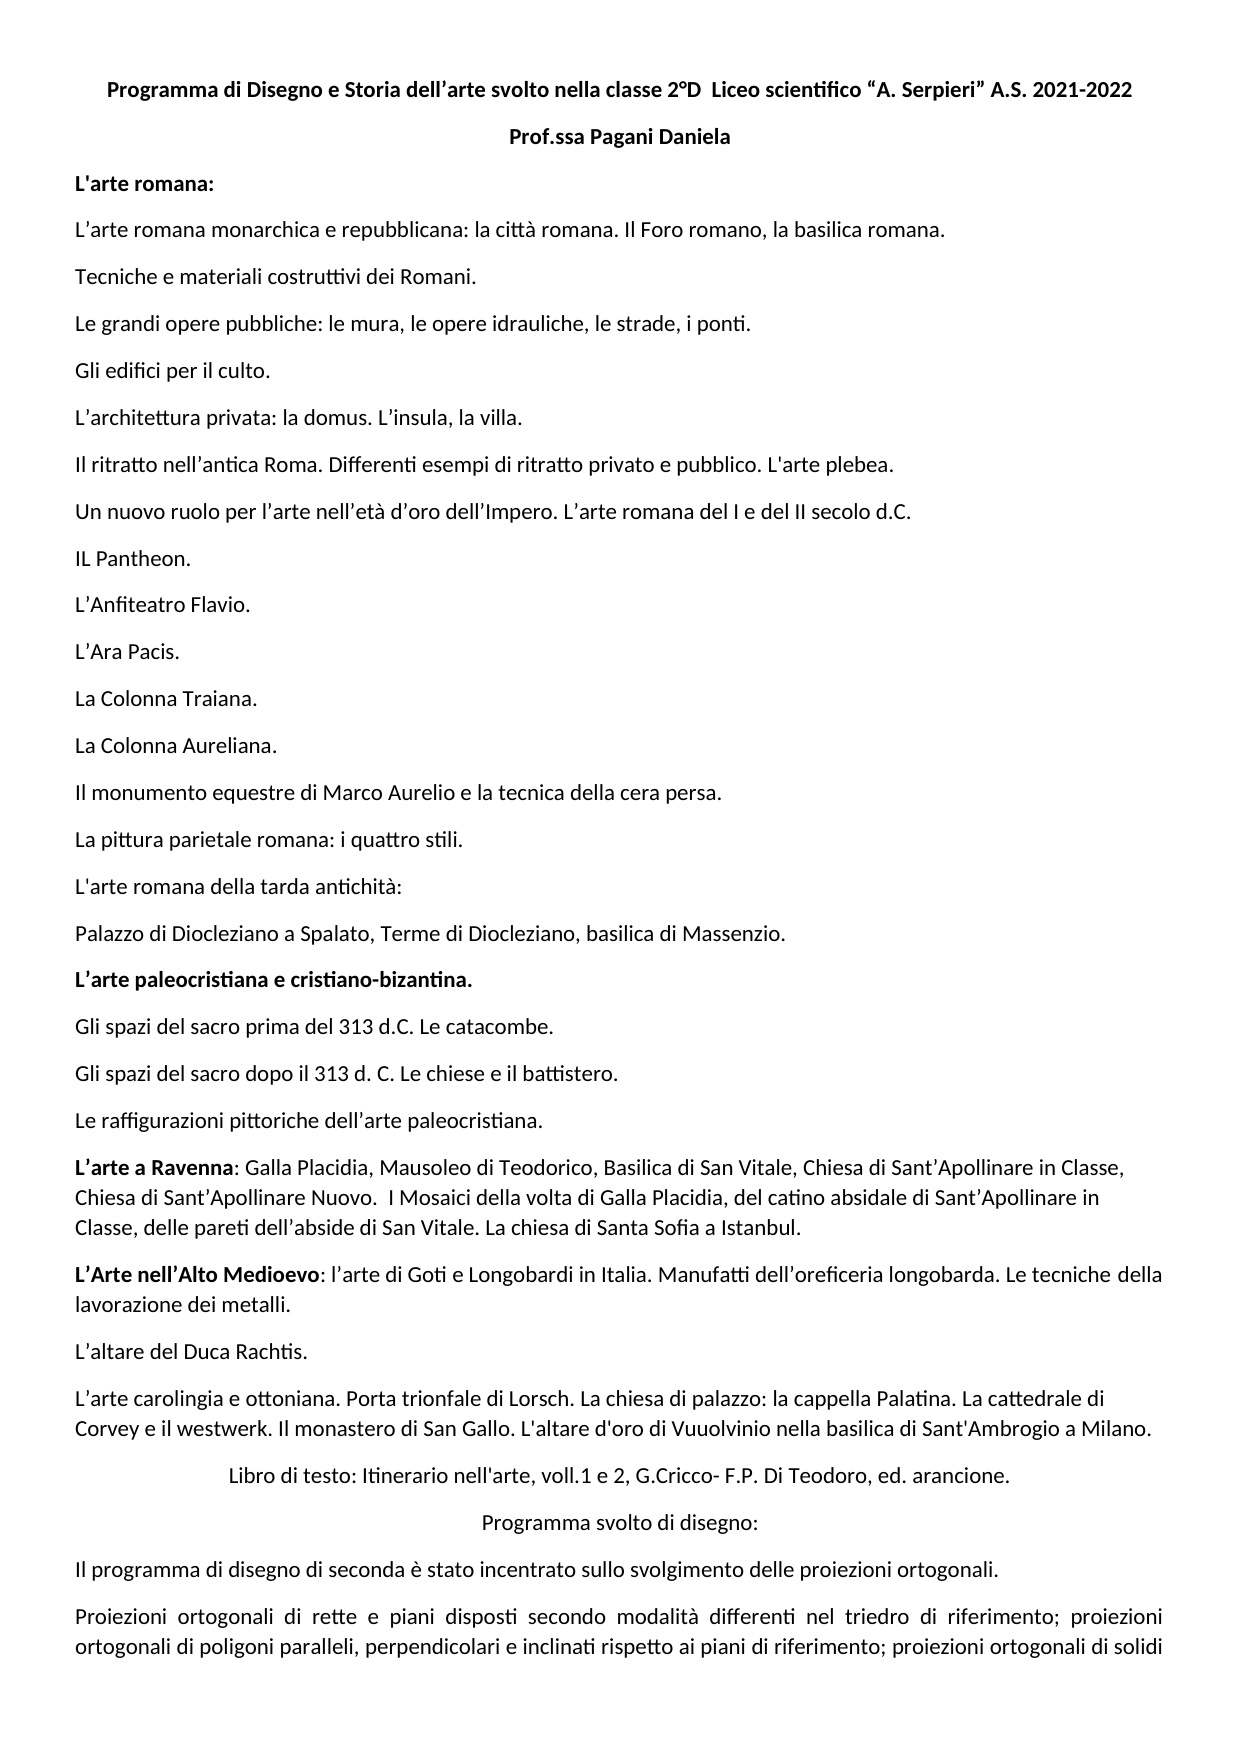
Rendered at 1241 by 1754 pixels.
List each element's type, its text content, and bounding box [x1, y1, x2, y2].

text Il ritratto nell’antica Roma. Differenti esempi di ritratto privato e pubblico. L'arte plebea. [75, 450, 1165, 478]
text Programma di Disegno e Storia dell’arte svolto nella classe 2°D Liceo scientifico “A. Serpieri” A.S. 2021-2022 [75, 75, 1165, 103]
text Gli spazi del sacro dopo il 313 d. C. Le chiese e il battistero. [75, 1059, 1165, 1087]
text L’altare del Duca Rachtis. [75, 1337, 1165, 1366]
text Proiezioni ortogonali di rette e piani disposti secondo modalità differenti nel triedro di riferimento; proiezioni ortogonali di poligoni paralleli, perpendicolari e inclinati rispetto ai piani di riferimento; proiezioni ortogonali di solidi [75, 1602, 1165, 1660]
text Le grandi opere pubbliche: le mura, le opere idrauliche, le strade, i ponti. [75, 309, 1165, 337]
text L’arte carolingia e ottoniana. Porta trionfale di Lorsch. La chiesa di palazzo: la cappella Palatina. La cattedrale di Corvey e il westwerk. Il monastero di San Gallo. L'altare d'oro di Vuuolvinio nella basilica di Sant'Ambrogio a Milano. [75, 1384, 1165, 1443]
text La pittura parietale romana: i quattro stili. [75, 825, 1165, 853]
text IL Pantheon. [75, 544, 1165, 572]
text L’Arte nell’Alto Medioevo: l’arte di Goti e Longobardi in Italia. Manufatti dell’oreficeria longobarda. Le tecniche della lavorazione dei metalli. [75, 1260, 1165, 1319]
text L’architettura privata: la domus. L’insula, la villa. [75, 403, 1165, 431]
text L’arte a Ravenna: Galla Placidia, Mausoleo di Teodorico, Basilica di San Vitale, Chiesa di Sant’Apollinare in Classe, Chiesa di Sant’Apollinare Nuovo. I Mosaici della volta di Galla Placidia, del catino absidale di Sant’Apollinare in Classe, delle pareti dell’abside di San Vitale. La chiesa di Santa Sofia a Istanbul. [75, 1153, 1165, 1242]
text Prof.ssa Pagani Daniela [75, 122, 1165, 150]
text Il programma di disegno di seconda è stato incentrato sullo svolgimento delle proiezioni ortogonali. [75, 1555, 1165, 1583]
text Libro di testo: Itinerario nell'arte, voll.1 e 2, G.Cricco- F.P. Di Teodoro, ed. arancione. [75, 1461, 1165, 1489]
text L’arte paleocristiana e cristiano-bizantina. [75, 966, 1165, 994]
text Gli spazi del sacro prima del 313 d.C. Le catacombe. [75, 1012, 1165, 1041]
text L’Ara Pacis. [75, 637, 1165, 666]
text La Colonna Traiana. [75, 684, 1165, 712]
text Un nuovo ruolo per l’arte nell’età d’oro dell’Impero. L’arte romana del I e del II secolo d.C. [75, 497, 1165, 525]
text Programma svolto di disegno: [75, 1508, 1165, 1536]
text Gli edifici per il culto. [75, 356, 1165, 384]
text L'arte romana della tarda antichità: [75, 872, 1165, 900]
text Le raffigurazioni pittoriche dell’arte paleocristiana. [75, 1106, 1165, 1134]
text La Colonna Aureliana. [75, 731, 1165, 759]
text L’Anfiteatro Flavio. [75, 591, 1165, 619]
text Palazzo di Diocleziano a Spalato, Terme di Diocleziano, basilica di Massenzio. [75, 919, 1165, 947]
text Tecniche e materiali costruttivi dei Romani. [75, 262, 1165, 291]
text L'arte romana: [75, 169, 1165, 197]
text L’arte romana monarchica e repubblicana: la città romana. Il Foro romano, la basilica romana. [75, 216, 1165, 244]
text Il monumento equestre di Marco Aurelio e la tecnica della cera persa. [75, 778, 1165, 806]
